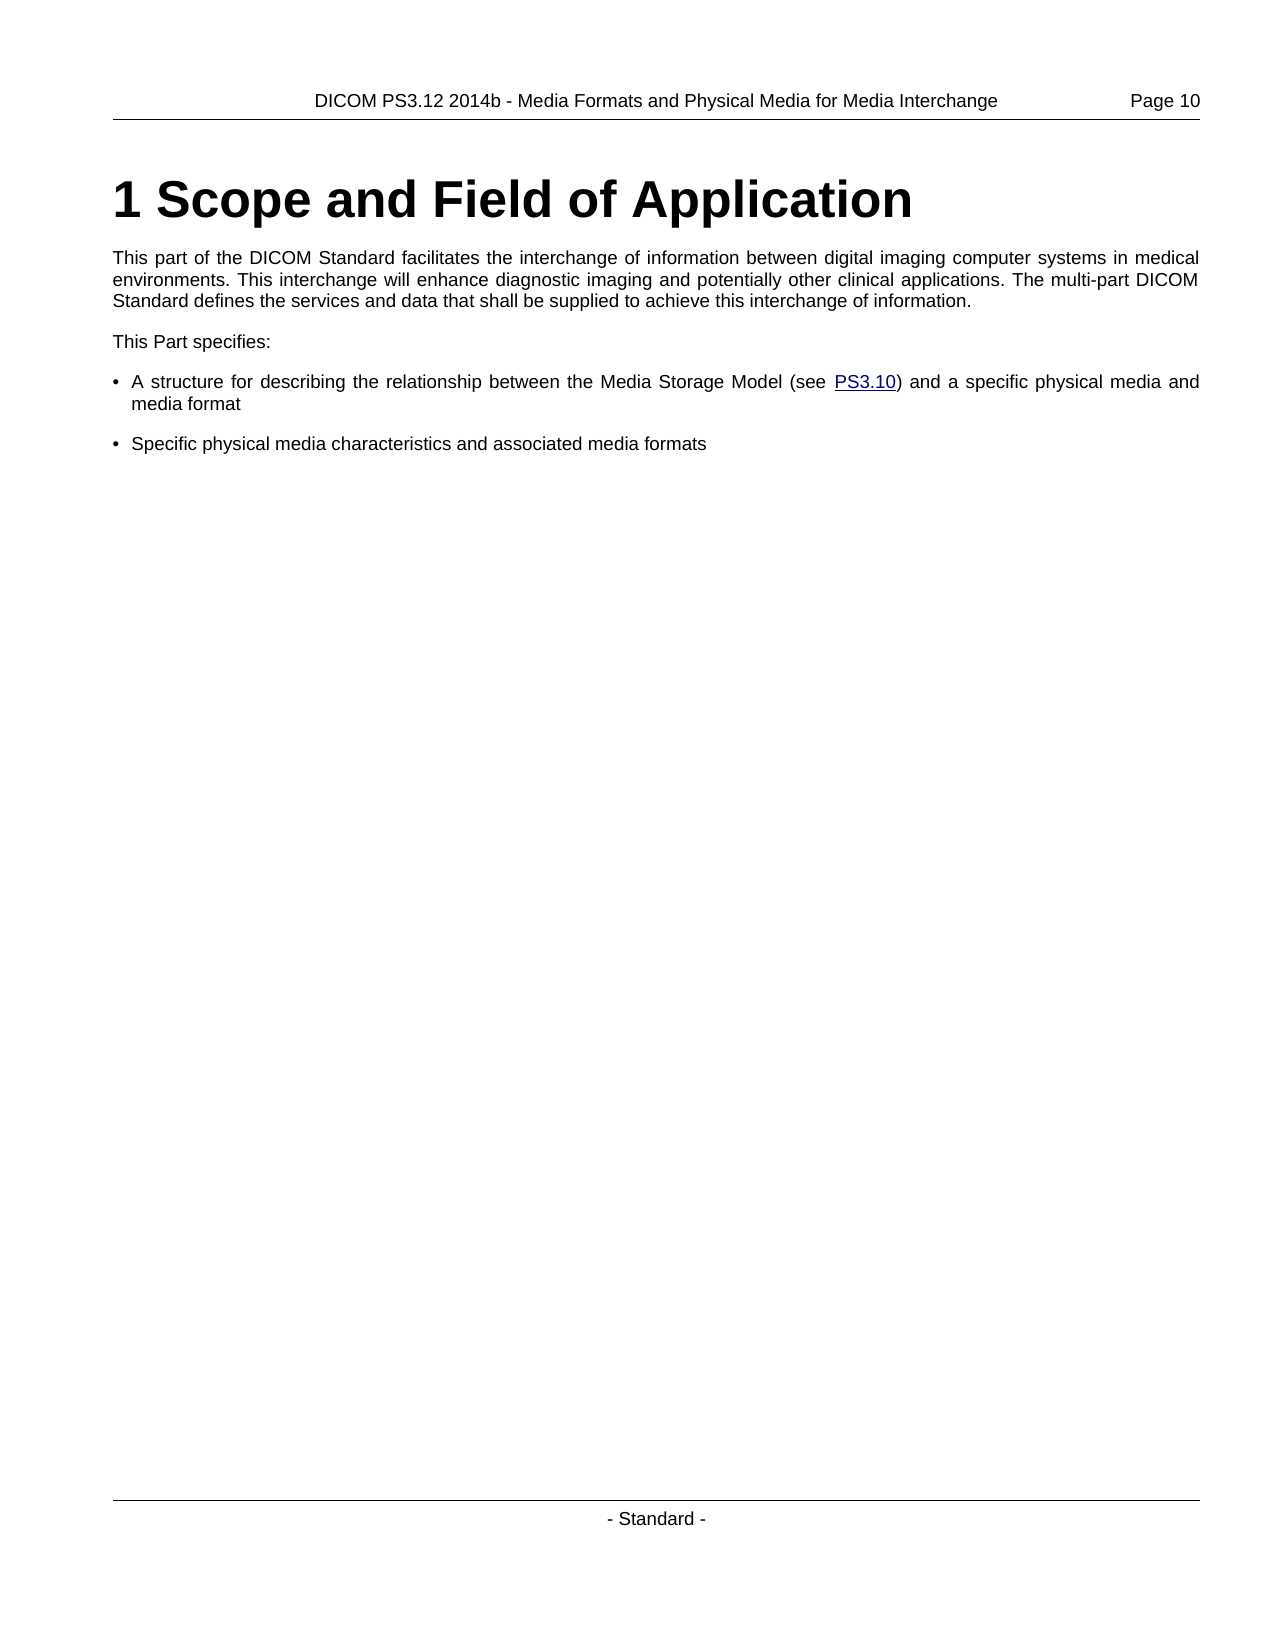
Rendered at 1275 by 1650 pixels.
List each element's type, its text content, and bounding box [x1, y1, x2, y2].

text 1 Scope and Field of Application [112, 169, 1200, 228]
text This Part specifies: [112, 331, 1200, 352]
text This part of the DICOM Standard facilitates the interchange of information between digital imaging computer systems in medical environments. This interchange will enhance diagnostic imaging and potentially other clinical applications. The multi-part DICOM Standard defines the services and data that shall be supplied to achieve this interchange of information. [112, 247, 1200, 312]
list Specific physical media characteristics and associated media formats [112, 433, 1200, 454]
list A structure for describing the relationship between the Media Storage Model (see PS3.10) and a specific physical media and media format [112, 371, 1200, 414]
